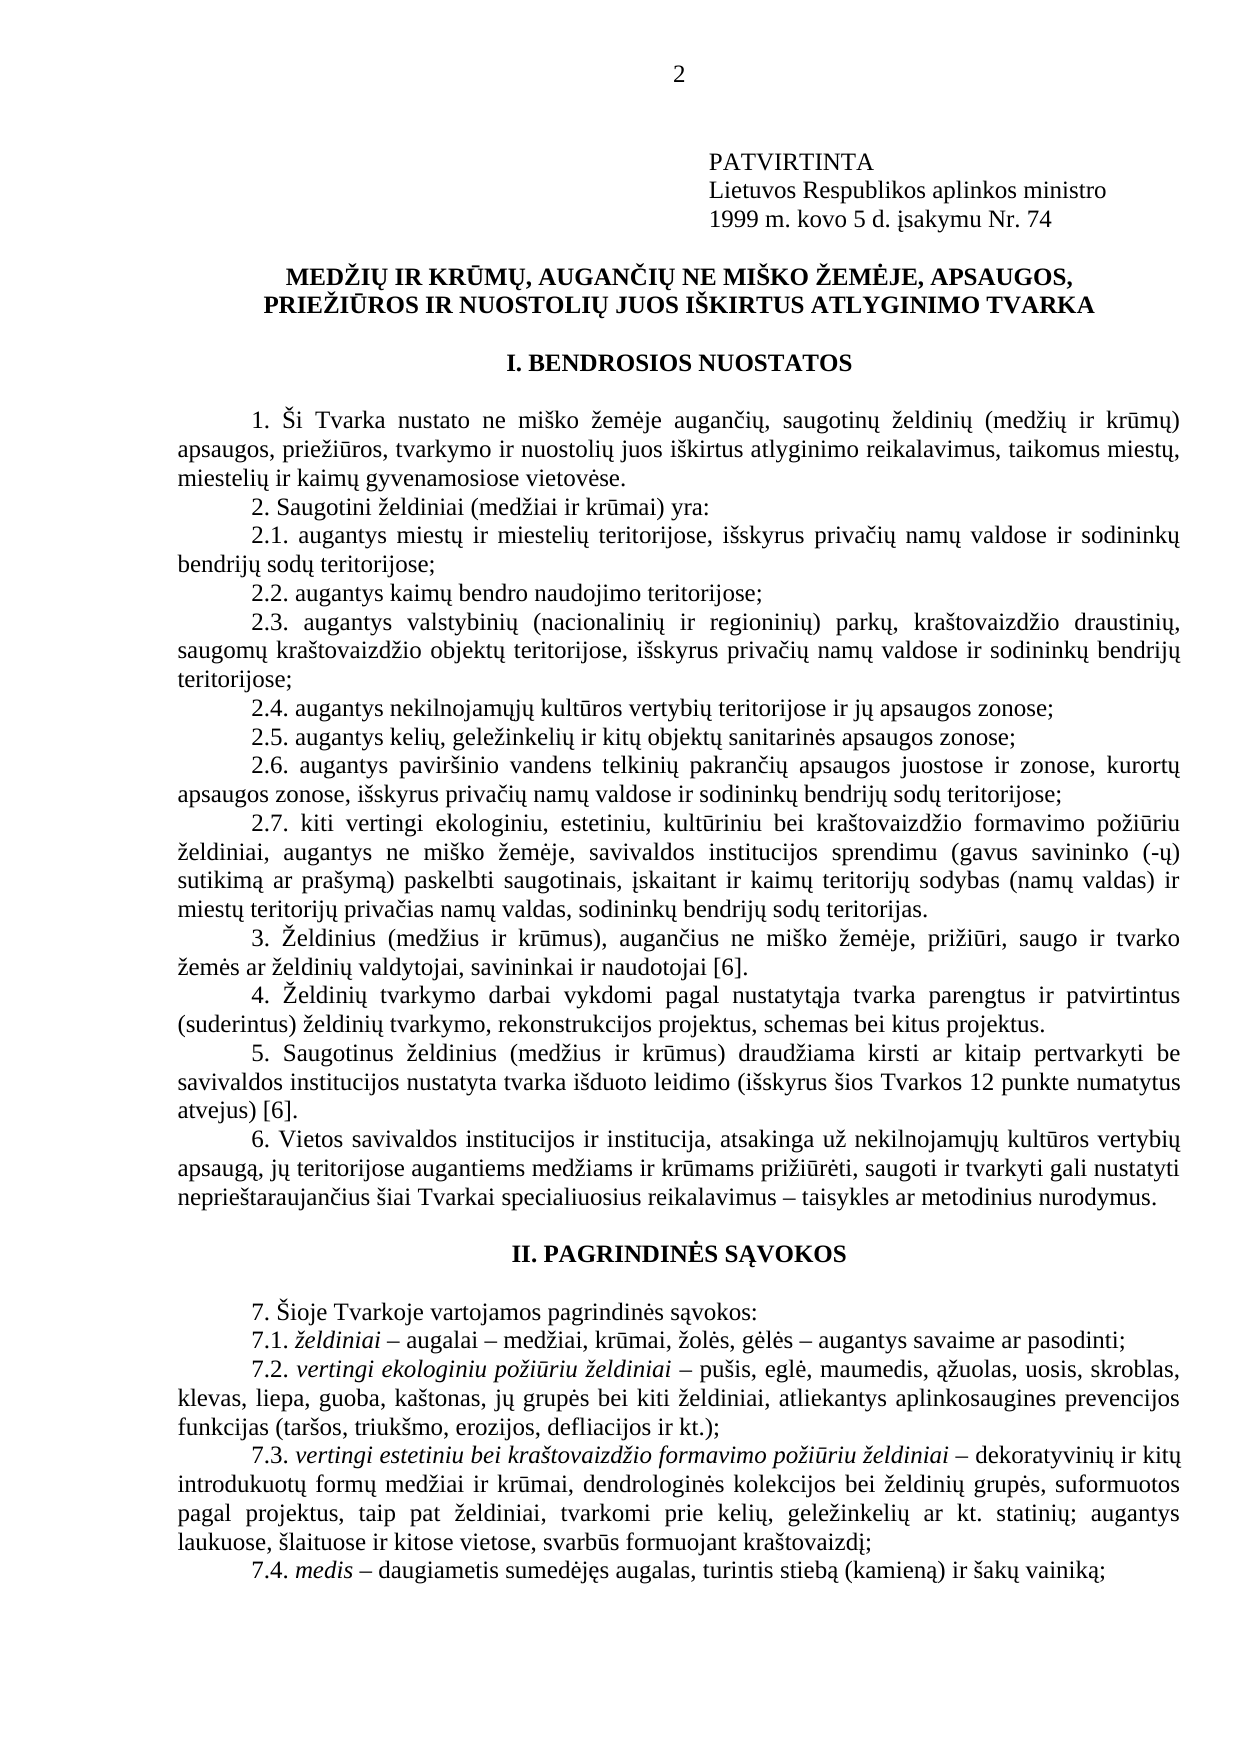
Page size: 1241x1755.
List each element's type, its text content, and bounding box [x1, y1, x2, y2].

text 2.4. augantys nekilnojamųjų kultūros vertybių teritorijose ir jų apsaugos zonose; [177, 693, 1181, 722]
text 7.3. vertingi estetiniu bei kraštovaizdžio formavimo požiūriu želdiniai – dekoratyvinių ir kitų introdukuotų formų medžiai ir krūmai, dendrologinės kolekcijos bei želdinių grupės, suformuotos pagal projektus, taip pat želdiniai, tvarkomi prie kelių, geležinkelių ar kt. statinių; augantys laukuose, šlaituose ir kitose vietose, svarbūs formuojant kraštovaizdį; [177, 1441, 1181, 1556]
text I. BENDROSIOS NUOSTATOS [177, 348, 1181, 377]
text 2.2. augantys kaimų bendro naudojimo teritorijose; [177, 578, 1181, 607]
text PRIEŽIŪROS IR NUOSTOLIŲ JUOS IŠKIRTUS ATLYGINIMO TVARKA [177, 291, 1181, 319]
text 3. Želdinius (medžius ir krūmus), augančius ne miško žemėje, prižiūri, saugo ir tvarko žemės ar želdinių valdytojai, savininkai ir naudotojai [6]. [177, 923, 1181, 981]
text 7.1. želdiniai – augalai – medžiai, krūmai, žolės, gėlės – augantys savaime ar pasodinti; [177, 1326, 1181, 1354]
text 7.2. vertingi ekologiniu požiūriu želdiniai – pušis, eglė, maumedis, ąžuolas, uosis, skroblas, klevas, liepa, guoba, kaštonas, jų grupės bei kiti želdiniai, atliekantys aplinkosaugines prevencijos funkcijas (taršos, triukšmo, erozijos, defliacijos ir kt.); [177, 1354, 1181, 1441]
text 4. Želdinių tvarkymo darbai vykdomi pagal nustatytąja tvarka parengtus ir patvirtintus (suderintus) želdinių tvarkymo, rekonstrukcijos projektus, schemas bei kitus projektus. [177, 981, 1181, 1038]
text PATVIRTINTA [177, 147, 1181, 176]
text 2. Saugotini želdiniai (medžiai ir krūmai) yra: [177, 492, 1181, 521]
text 7.4. medis – daugiametis sumedėjęs augalas, turintis stiebą (kamieną) ir šakų vainiką; [177, 1556, 1181, 1584]
text 2.7. kiti vertingi ekologiniu, estetiniu, kultūriniu bei kraštovaizdžio formavimo požiūriu želdiniai, augantys ne miško žemėje, savivaldos institucijos sprendimu (gavus savininko (-ų) sutikimą ar prašymą) paskelbti saugotinais, įskaitant ir kaimų teritorijų sodybas (namų valdas) ir miestų teritorijų privačias namų valdas, sodininkų bendrijų sodų teritorijas. [177, 808, 1181, 923]
text II. PAGRINDINĖS SĄVOKOS [177, 1239, 1181, 1268]
text 2.3. augantys valstybinių (nacionalinių ir regioninių) parkų, kraštovaizdžio draustinių, saugomų kraštovaizdžio objektų teritorijose, išskyrus privačių namų valdose ir sodininkų bendrijų teritorijose; [177, 607, 1181, 693]
text 7. Šioje Tvarkoje vartojamos pagrindinės sąvokos: [177, 1297, 1181, 1326]
text MEDŽIŲ IR KRŪMŲ, AUGANČIŲ NE MIŠKO ŽEMĖJE, APSAUGOS, [177, 262, 1181, 291]
text 2.5. augantys kelių, geležinkelių ir kitų objektų sanitarinės apsaugos zonose; [177, 722, 1181, 751]
text 5. Saugotinus želdinius (medžius ir krūmus) draudžiama kirsti ar kitaip pertvarkyti be savivaldos institucijos nustatyta tvarka išduoto leidimo (išskyrus šios Tvarkos 12 punkte numatytus atvejus) [6]. [177, 1038, 1181, 1124]
text Lietuvos Respublikos aplinkos ministro [177, 176, 1181, 204]
text 1. Ši Tvarka nustato ne miško žemėje augančių, saugotinų želdinių (medžių ir krūmų) apsaugos, priežiūros, tvarkymo ir nuostolių juos iškirtus atlyginimo reikalavimus, taikomus miestų, miestelių ir kaimų gyvenamosiose vietovėse. [177, 406, 1181, 492]
text 1999 m. kovo 5 d. įsakymu Nr. 74 [177, 204, 1181, 233]
text 2.1. augantys miestų ir miestelių teritorijose, išskyrus privačių namų valdose ir sodininkų bendrijų sodų teritorijose; [177, 521, 1181, 578]
text 6. Vietos savivaldos institucijos ir institucija, atsakinga už nekilnojamųjų kultūros vertybių apsaugą, jų teritorijose augantiems medžiams ir krūmams prižiūrėti, saugoti ir tvarkyti gali nustatyti neprieštaraujančius šiai Tvarkai specialiuosius reikalavimus – taisykles ar metodinius nurodymus. [177, 1124, 1181, 1211]
text 2.6. augantys paviršinio vandens telkinių pakrančių apsaugos juostose ir zonose, kurortų apsaugos zonose, išskyrus privačių namų valdose ir sodininkų bendrijų sodų teritorijose; [177, 751, 1181, 808]
